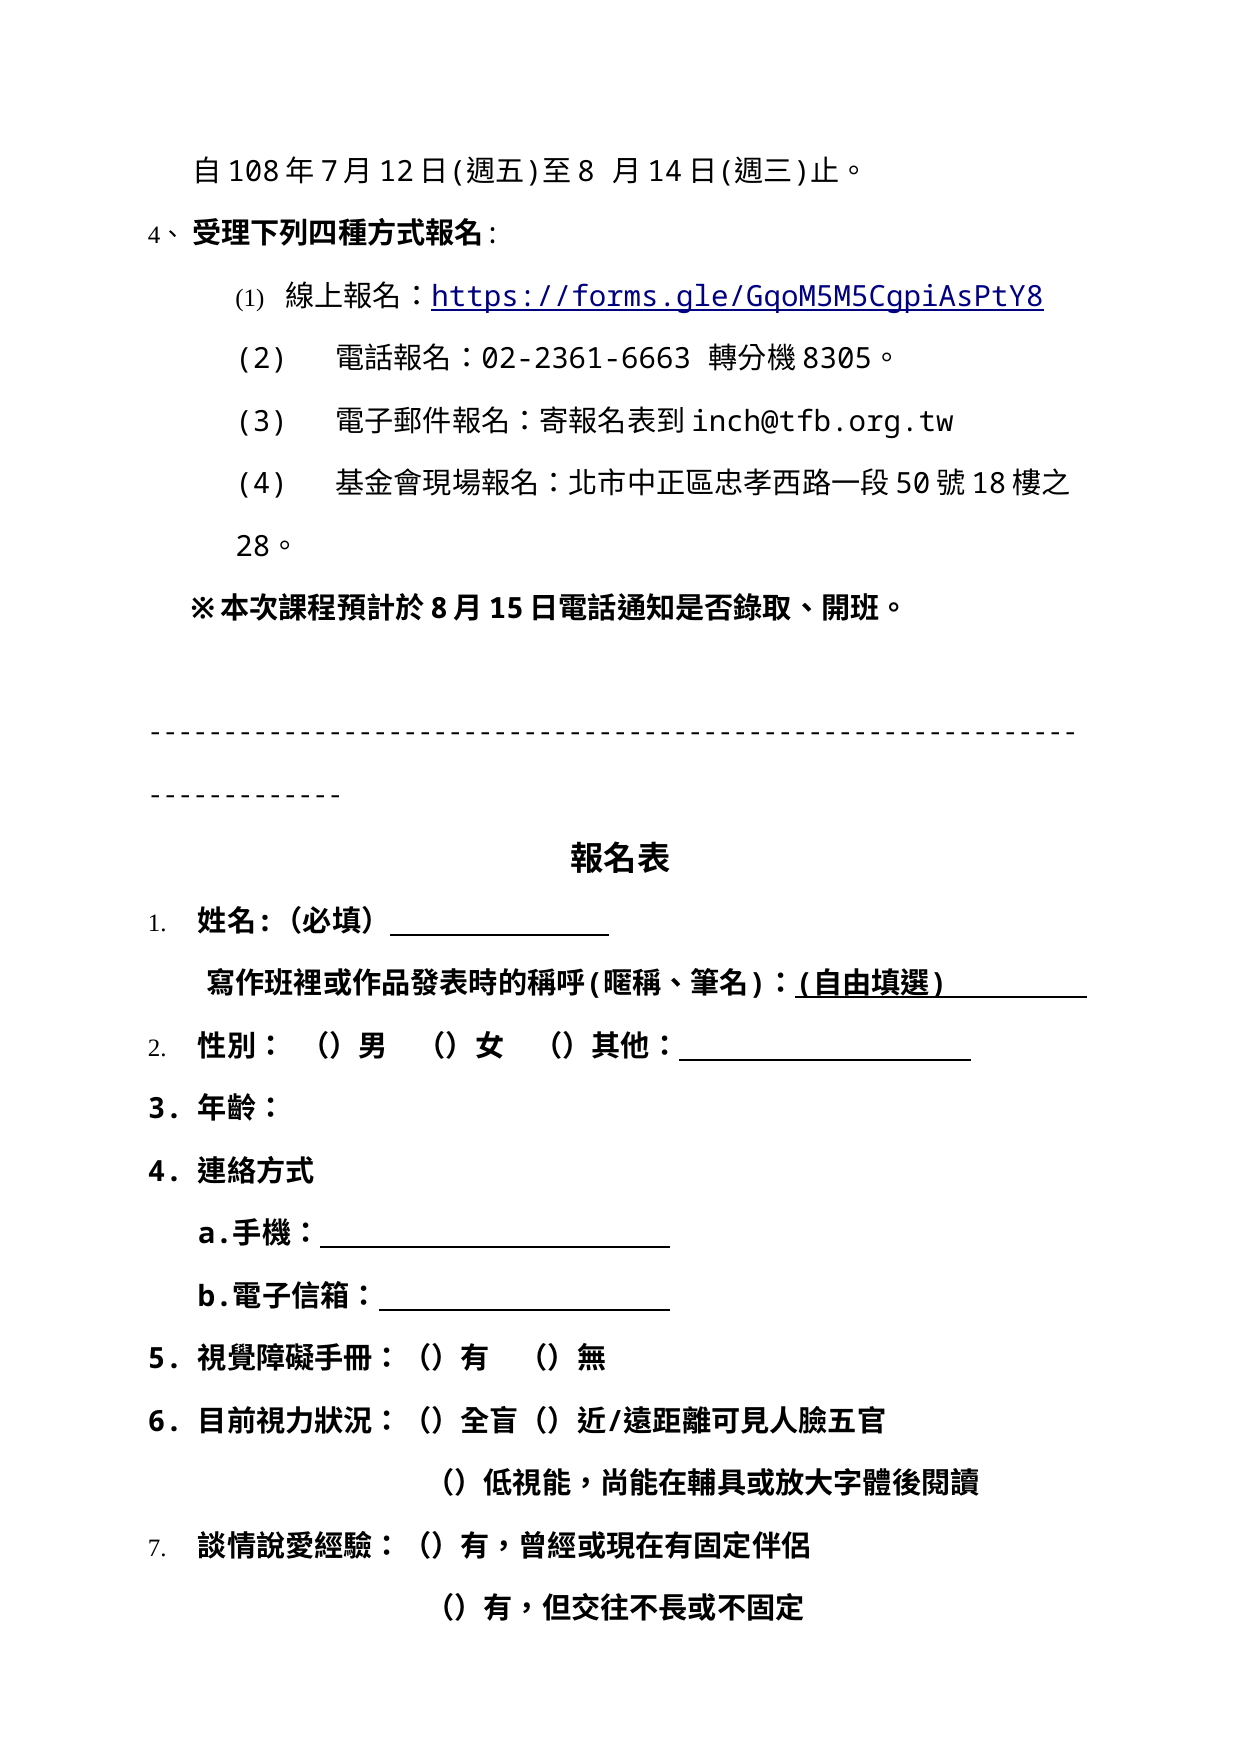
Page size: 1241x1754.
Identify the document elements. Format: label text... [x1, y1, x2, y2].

list 性別： （）男 （）女 （）其他： [148, 1002, 1092, 1064]
text 報名表 [148, 814, 1092, 877]
list 目前視力狀況：（）全盲（）近/遠距離可見人臉五官 [148, 1377, 1092, 1439]
list 連絡方式 [148, 1127, 1092, 1189]
text ※本次課程預計於8月15日電話通知是否錄取、開班。 [185, 564, 1092, 627]
list 電子郵件報名：寄報名表到inch@tfb.org.tw [235, 377, 1092, 439]
list 受理下列四種方式報名: [148, 189, 1092, 252]
text b.電子信箱： [198, 1252, 1092, 1314]
text （）有，但交往不長或不固定 [198, 1564, 1092, 1627]
list 線上報名：https://forms.gle/GqoM5M5CgpiAsPtY8 [235, 252, 1092, 314]
text --------------------------------------------------------------------------- [148, 689, 1092, 814]
list 電話報名：02-2361-6663 轉分機8305。 [235, 314, 1092, 377]
text 寫作班裡或作品發表時的稱呼(暱稱、筆名)：(自由填選) [148, 939, 1092, 1002]
list 視覺障礙手冊：（）有 （）無 [148, 1314, 1092, 1377]
text （）低視能，尚能在輔具或放大字體後閱讀 [198, 1439, 1092, 1502]
text a.手機： [198, 1189, 1092, 1252]
text 自108年7月12日(週五)至8 月14日(週三)止。 [192, 127, 1092, 189]
list 談情說愛經驗：（）有，曾經或現在有固定伴侶 [148, 1502, 1092, 1564]
list 年齡： [148, 1064, 1092, 1127]
list 姓名:（必填） [148, 877, 1092, 939]
list 基金會現場報名：北市中正區忠孝西路一段50號18樓之28。 [235, 439, 1092, 564]
